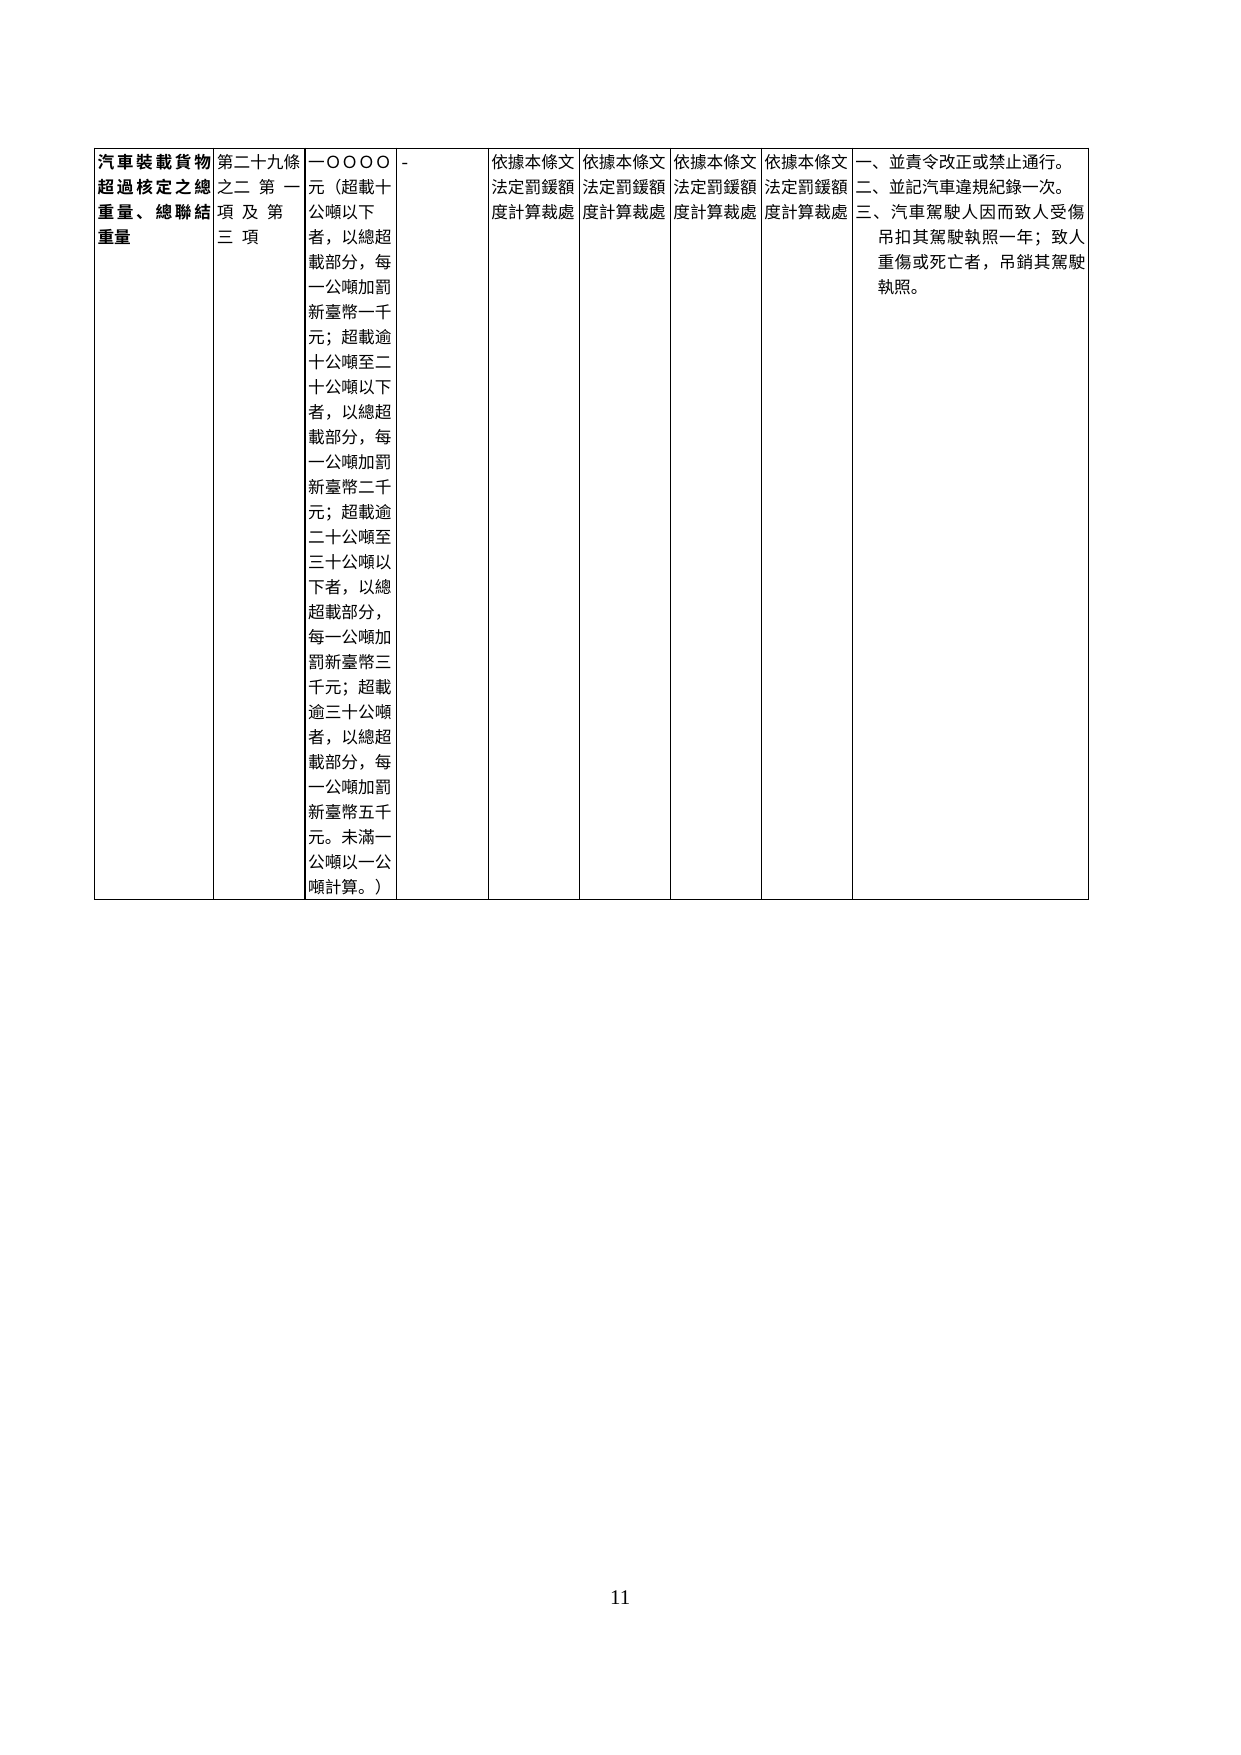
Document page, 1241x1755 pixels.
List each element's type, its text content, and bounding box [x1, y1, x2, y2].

table_cell 一、並責令改正或禁止通行。 二、並記汽車違規紀錄一次。 三、汽車駕駛人因而致人受傷吊扣其駕駛執照一年；致人重傷或死亡者，吊銷其駕駛執照。 [853, 149, 1088, 899]
table_cell 依據本條文法定罰鍰額度計算裁處 [762, 149, 852, 899]
table_cell 一ＯＯＯＯ元（超載十公噸以下者，以總超載部分，每一公噸加罰新臺幣一千元；超載逾十公噸至二十公噸以下者，以總超載部分，每一公噸加罰新臺幣二千元；超載逾二十公噸至三十公噸以下者，以總超載部分，每一公噸加罰新臺幣三千元；超載逾三十公噸者，以總超載部分，每一公噸加罰新臺幣五千元。未滿一公噸以一公噸計算。） [306, 149, 396, 899]
table_cell 汽車裝載貨物超過核定之總重量、總聯結重量 [95, 149, 213, 899]
table_cell 依據本條文法定罰鍰額度計算裁處 [580, 149, 670, 899]
table_cell 依據本條文法定罰鍰額度計算裁處 [671, 149, 761, 899]
table_cell 依據本條文法定罰鍰額度計算裁處 [489, 149, 579, 899]
table_cell 第二十九條 之二 第 一 項 及 第 三 項 [214, 149, 304, 899]
table_cell - [397, 149, 488, 899]
